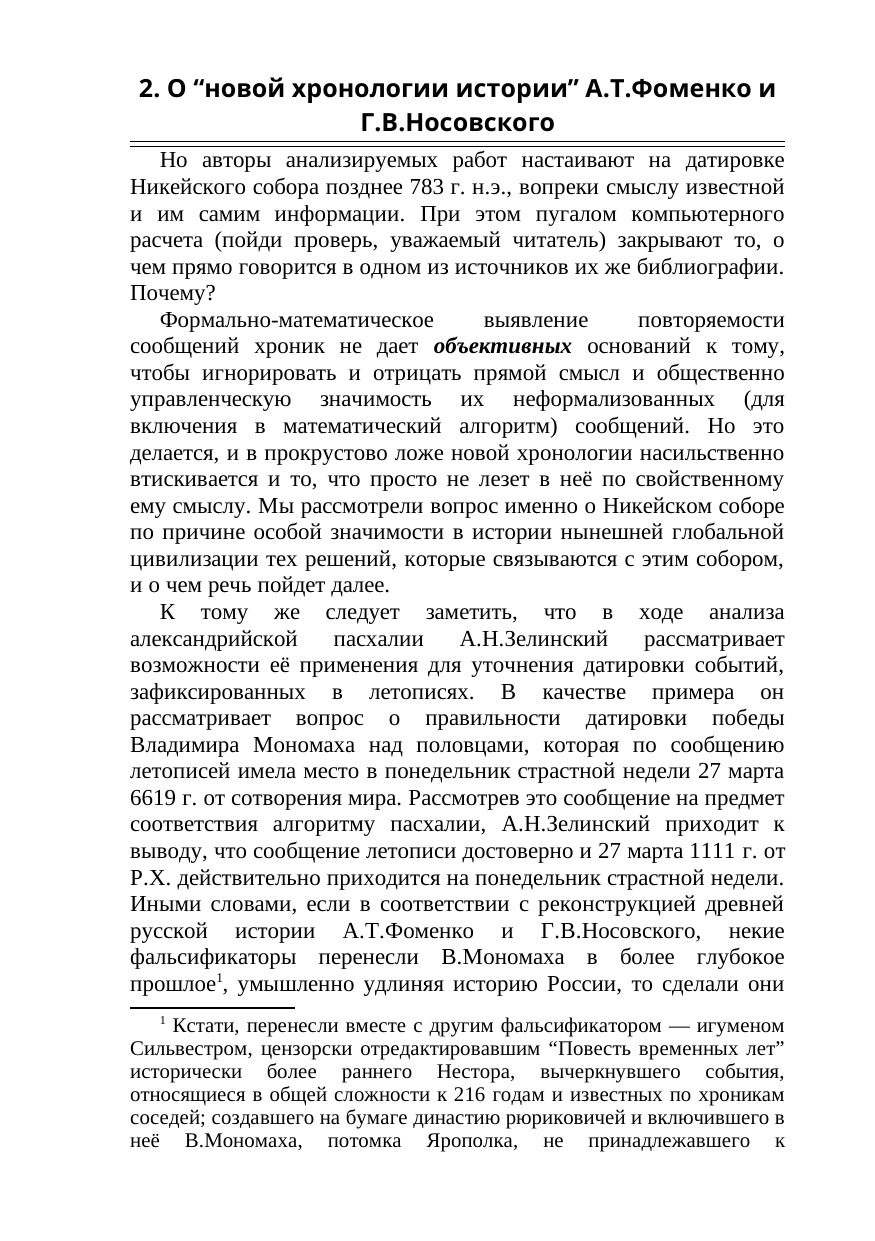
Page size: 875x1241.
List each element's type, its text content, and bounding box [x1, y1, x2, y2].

text Формально-математическое выявление повторяемости сообщений хроник не дает объективных оснований к тому, чтобы игнорировать и отрицать прямой смысл и общественно управленческую значимость их неформализованных (для включения в математический алгоритм) сообщений. Но это делается, и в прокрустово ложе новой хронологии насильственно втискивается и то, что просто не лезет в неё по свойственному ему смыслу. Мы рассмотрели вопрос именно о Никейском соборе по причине особой значимости в истории нынешней глобальной цивилизации тех решений, которые связываются с этим собором, и о чем речь пойдет далее. [130, 306, 785, 598]
text Но авторы анализируемых работ настаивают на датировке Никейского собора позднее 783 г. н.э., вопреки смыслу известной и им самим информации. При этом пугалом компьютерного расчета (пойди проверь, уважаемый читатель) закрывают то, о чем прямо говорится в одном из источников их же библиографии. Почему? [130, 147, 785, 306]
text Кстати, перенесли вместе с другим фальсификатором — игуменом Сильвестром, цензорски отредактировавшим “Повесть временных лет” исторически более раннего Нестора, вычеркнувшего события, относящиеся в общей сложности к 216 годам и известных по хроникам соседей; создавшего на бумаге династию рюриковичей и включившего в неё В.Мономаха, потомка Ярополка, не принадлежавшего к [130, 1014, 785, 1152]
text К тому же следует заметить, что в ходе анализа александрийской пасхалии А.Н.Зелинский рассматривает возможности её применения для уточнения датировки событий, зафиксированных в летописях. В качестве примера он рассматривает вопрос о правильности датировки победы Владимира Мономаха над половцами, которая по сообщению летописей имела место в понедельник страстной недели 27 марта 6619 г. от сотворения мира. Рассмотрев это сообщение на предмет соответствия алгоритму пасхалии, А.Н.Зелинский приходит к выводу, что сообщение летописи достоверно и 27 марта 1111 г. от Р.Х. действительно приходится на понедельник страстной недели. Иными словами, если в соответствии с реконструкцией древней русской истории А.Т.Фоменко и Г.В.Носовского, некие фальсификаторы перенесли В.Мономаха в более глубокое прошлое, умышленно удлиняя историю России, то сделали они [130, 598, 785, 996]
